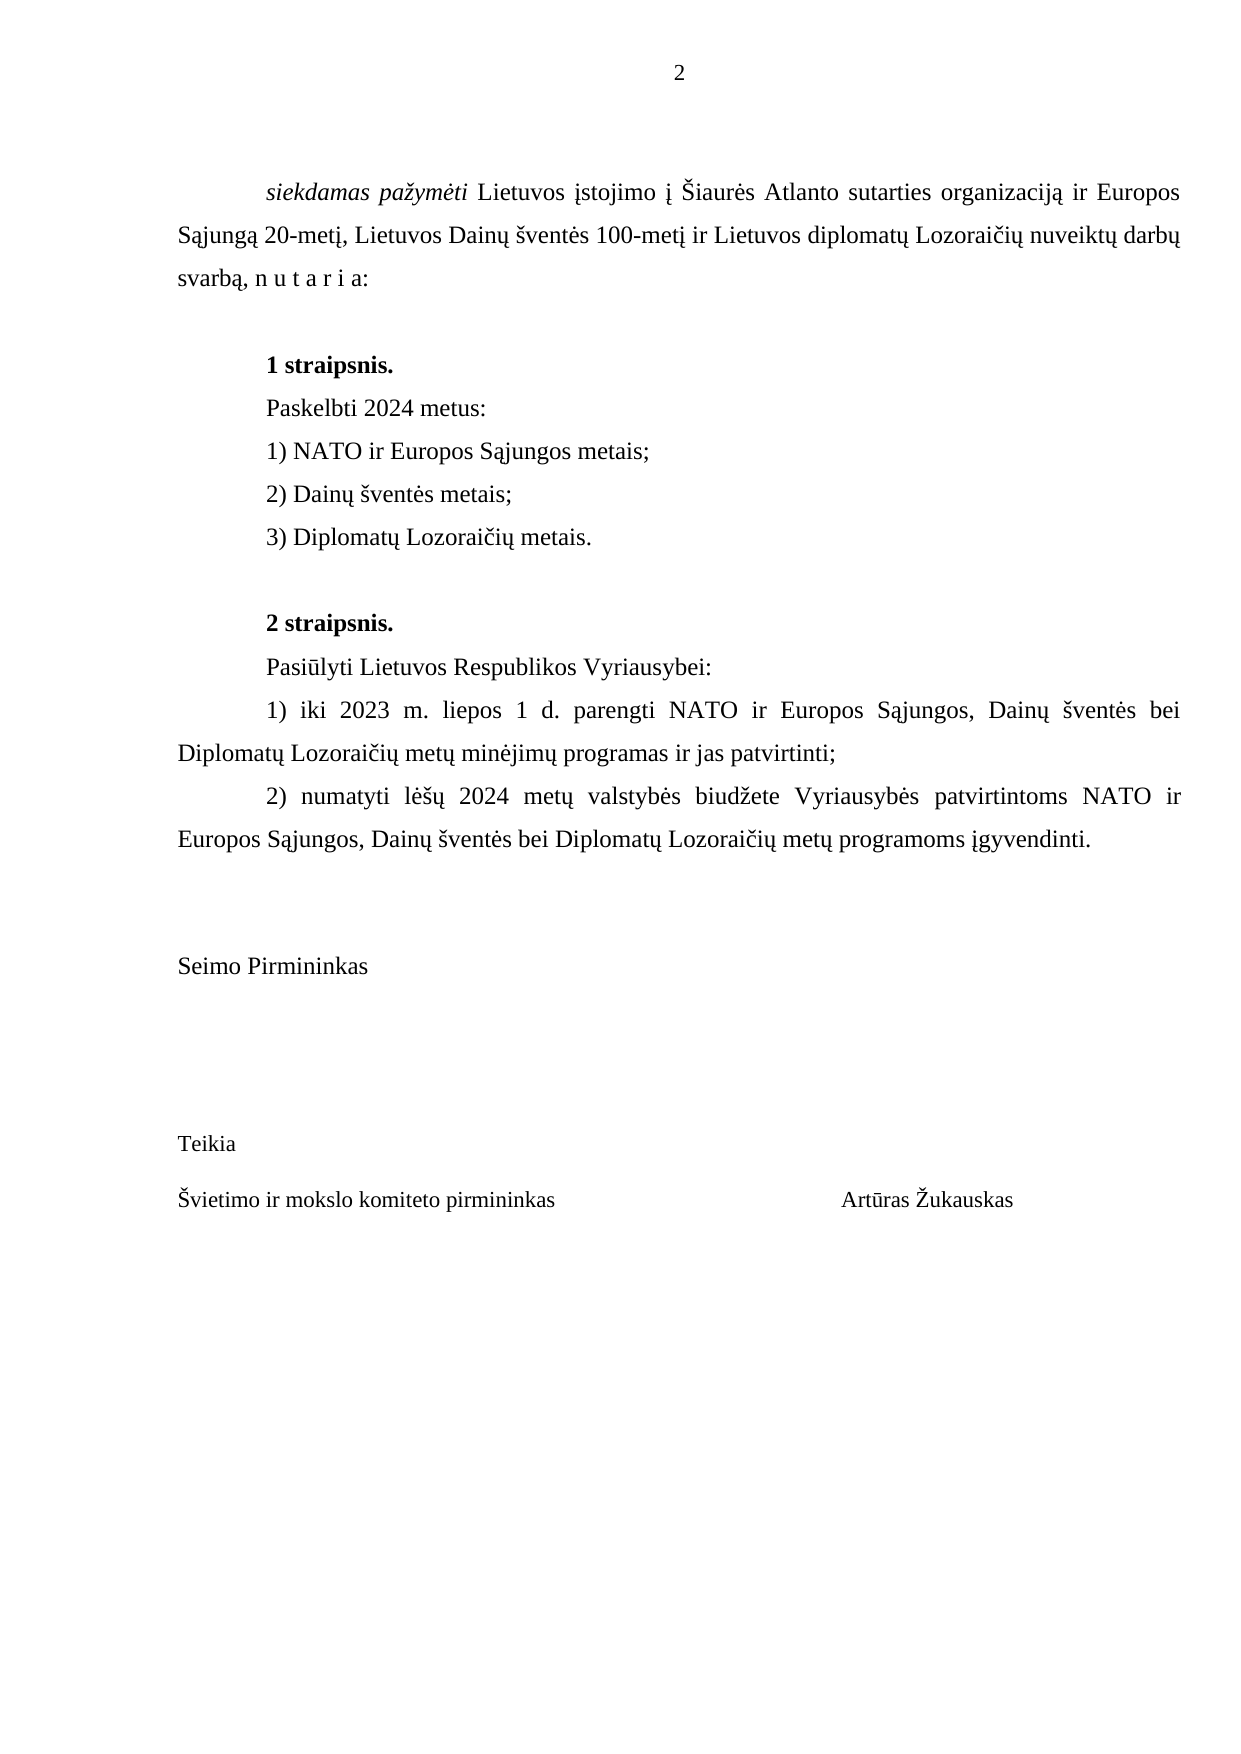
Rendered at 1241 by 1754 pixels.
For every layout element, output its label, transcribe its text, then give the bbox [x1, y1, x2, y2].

text 1) iki 2023 m. liepos 1 d. parengti NATO ir Europos Sąjungos, Dainų šventės bei Diplomatų Lozoraičių metų minėjimų programas ir jas patvirtinti; [177, 695, 1181, 767]
text Seimo Pirmininkas [177, 942, 1181, 980]
text 2) numatyti lėšų 2024 metų valstybės biudžete Vyriausybės patvirtintoms NATO ir Europos Sąjungos, Dainų šventės bei Diplomatų Lozoraičių metų programoms įgyvendinti. [177, 781, 1181, 853]
text Pasiūlyti Lietuvos Respublikos Vyriausybei: [177, 652, 1181, 680]
text Švietimo ir mokslo komiteto pirmininkas Artūras Žukauskas [177, 1186, 1181, 1212]
text Paskelbti 2024 metus: [177, 393, 1181, 422]
text 1 straipsnis. [177, 350, 1181, 378]
text siekdamas pažymėti Lietuvos įstojimo į Šiaurės Atlanto sutarties organizaciją ir Europos Sąjungą 20-metį, Lietuvos Dainų šventės 100-metį ir Lietuvos diplomatų Lozoraičių nuveiktų darbų svarbą, nutaria: [177, 177, 1181, 292]
text 3) Diplomatų Lozoraičių metais. [177, 522, 1181, 551]
text Teikia [177, 1130, 1181, 1156]
text 2 straipsnis. [177, 608, 1181, 637]
text 2) Dainų šventės metais; [266, 479, 1181, 508]
text 1) NATO ir Europos Sąjungos metais; [177, 436, 1181, 465]
